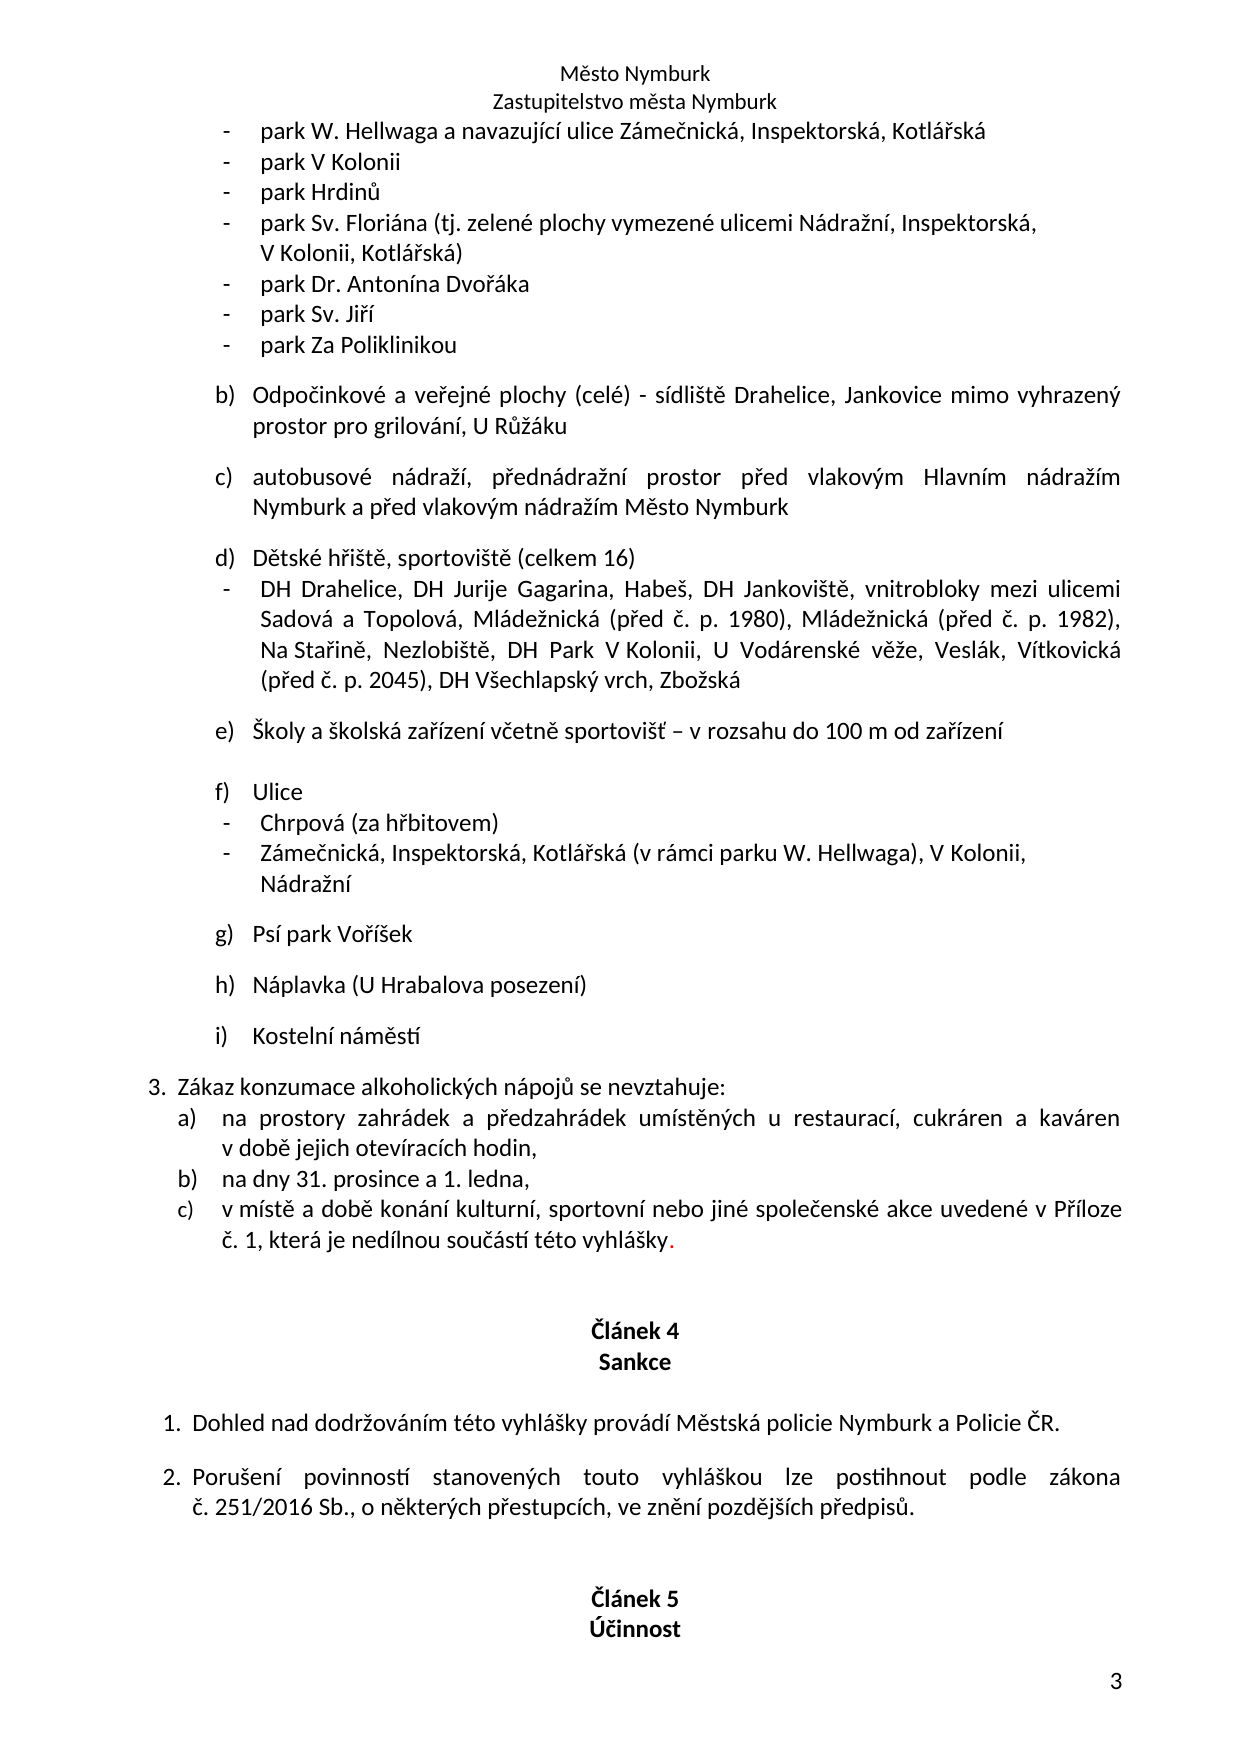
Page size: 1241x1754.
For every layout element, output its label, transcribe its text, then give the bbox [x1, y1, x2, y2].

list park Za Poliklinikou [223, 329, 1122, 359]
list park Hrdinů [223, 176, 1122, 207]
list Náplavka (U Hrabalova posezení) [215, 969, 1122, 1000]
text Článek 4 [148, 1315, 1122, 1346]
list Porušení povinností stanovených touto vyhláškou lze postihnout podle zákona č. 251/2016 Sb., o některých přestupcích, ve znění pozdějších předpisů. [162, 1461, 1122, 1522]
list v místě a době konání kulturní, sportovní nebo jiné společenské akce uvedené v Příloze č. 1, která je nedílnou součástí této vyhlášky. [177, 1193, 1122, 1254]
list DH Drahelice, DH Jurije Gagarina, Habeš, DH Jankoviště, vnitrobloky mezi ulicemi Sadová a Topolová, Mládežnická (před č. p. 1980), Mládežnická (před č. p. 1982), Na Stařině, Nezlobiště, DH Park V Kolonii, U Vodárenské věže, Veslák, Vítkovická (před č. p. 2045), DH Všechlapský vrch, Zbožská [223, 573, 1122, 695]
list Psí park Voříšek [215, 919, 1122, 949]
list park W. Hellwaga a navazující ulice Zámečnická, Inspektorská, Kotlářská [223, 115, 1122, 146]
list Ulice [215, 776, 1122, 807]
list Školy a školská zařízení včetně sportovišť – v rozsahu do 100 m od zařízení [215, 715, 1122, 746]
list Odpočinkové a veřejné plochy (celé) - sídliště Drahelice, Jankovice mimo vyhrazený prostor pro grilování, U Růžáku [215, 379, 1122, 441]
list park V Kolonii [223, 146, 1122, 176]
list Dohled nad dodržováním této vyhlášky provádí Městská policie Nymburk a Policie ČR. [162, 1407, 1122, 1437]
text Článek 5 [148, 1583, 1122, 1613]
list park Dr. Antonína Dvořáka [223, 268, 1122, 298]
text Účinnost [148, 1613, 1122, 1644]
list Chrpová (za hřbitovem) [223, 807, 1122, 837]
list na prostory zahrádek a předzahrádek umístěných u restaurací, cukráren a kaváren v době jejich otevíracích hodin, [177, 1102, 1122, 1163]
list Kostelní náměstí [215, 1020, 1122, 1051]
list Dětské hřiště, sportoviště (celkem 16) [215, 542, 1122, 573]
list park Sv. Jiří [223, 298, 1122, 329]
list park Sv. Floriána (tj. zelené plochy vymezené ulicemi Nádražní, Inspektorská, V Kolonii, Kotlářská) [223, 207, 1122, 268]
list Zámečnická, Inspektorská, Kotlářská (v rámci parku W. Hellwaga), V Kolonii, Nádražní [223, 837, 1122, 898]
list Zákaz konzumace alkoholických nápojů se nevztahuje: [148, 1071, 1122, 1102]
text Sankce [148, 1346, 1122, 1376]
list autobusové nádraží, přednádražní prostor před vlakovým Hlavním nádražím Nymburk a před vlakovým nádražím Město Nymburk [215, 461, 1122, 522]
list na dny 31. prosince a 1. ledna, [177, 1163, 1122, 1193]
